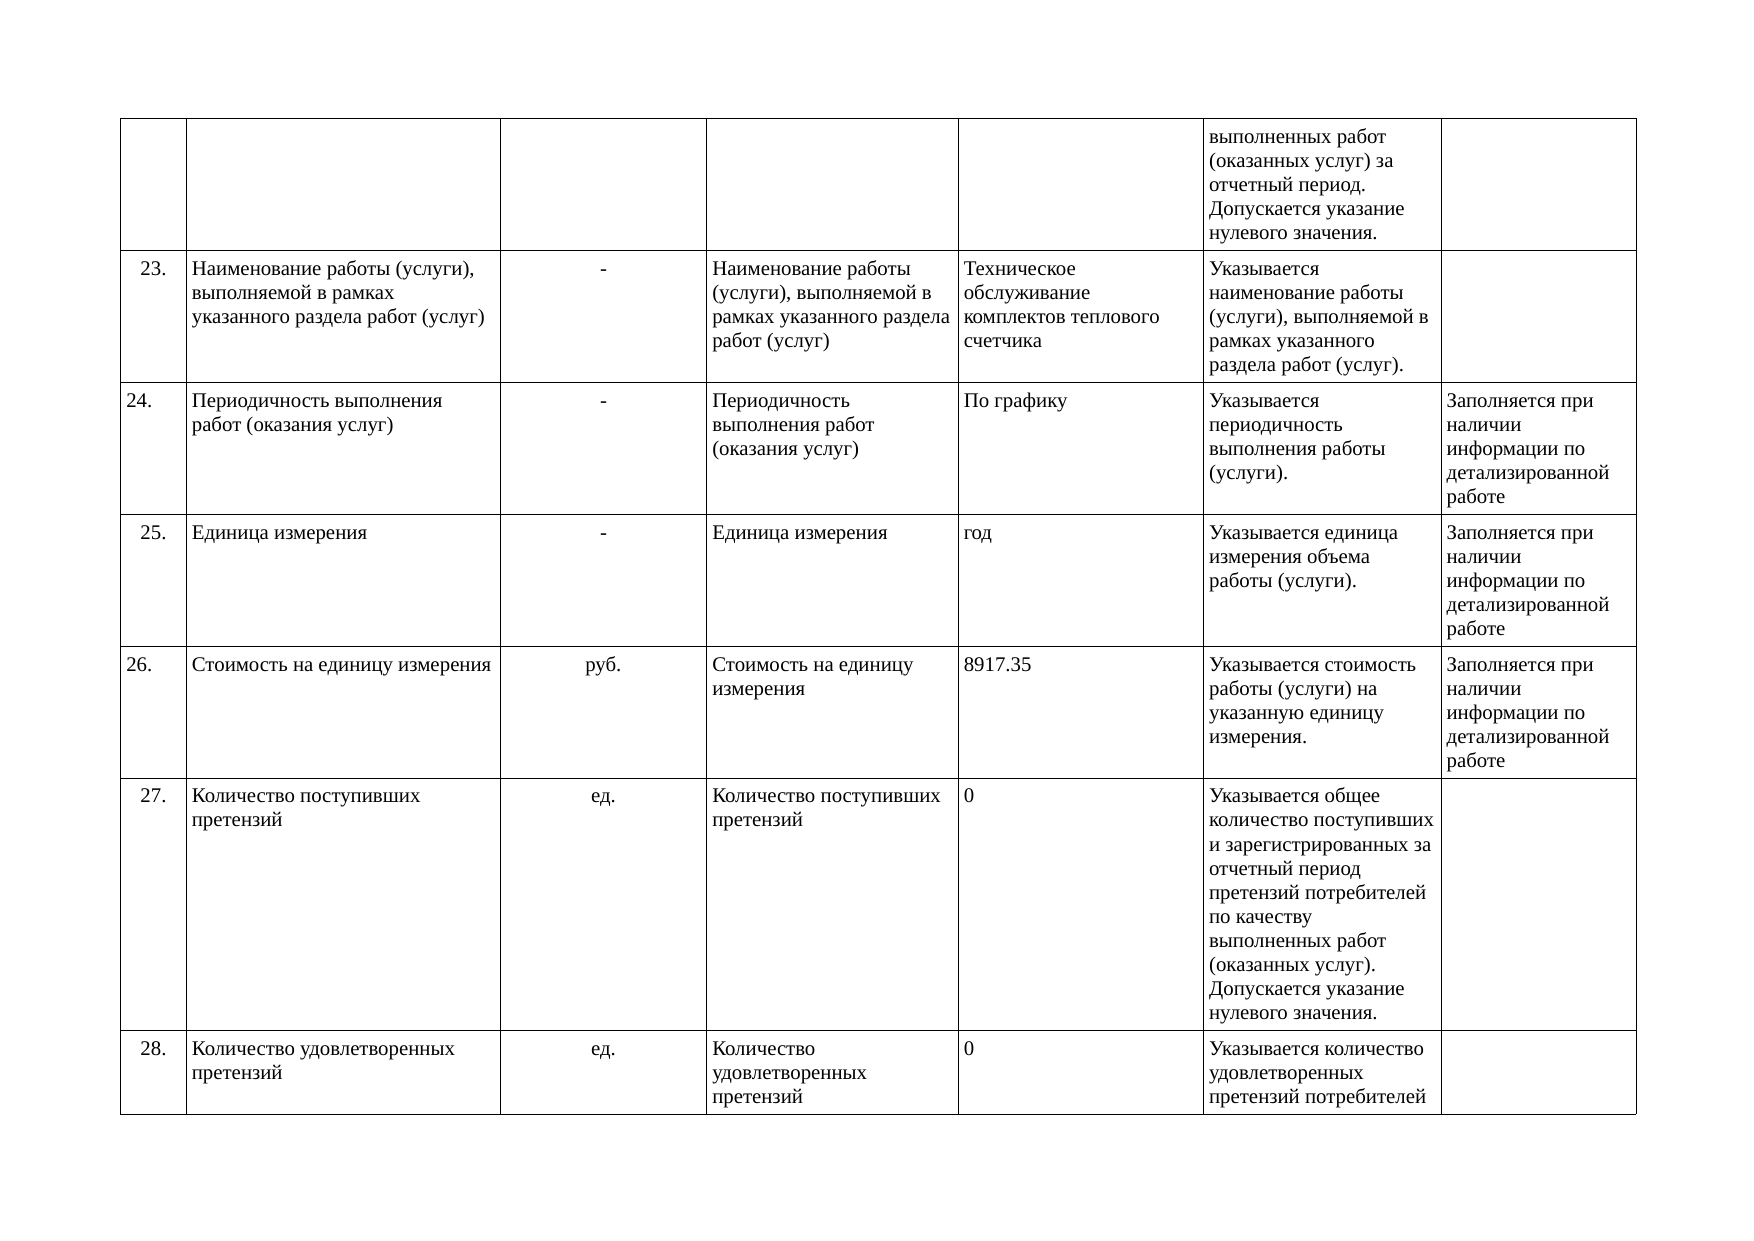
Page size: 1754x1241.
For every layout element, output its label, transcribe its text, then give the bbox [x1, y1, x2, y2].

table_cell 27. [121, 779, 186, 1030]
table_cell [1442, 1031, 1636, 1113]
table_cell Указывается единица измерения объема работы (услуги). [1204, 515, 1441, 646]
table_cell 0 [959, 779, 1203, 1030]
table_cell ед. [501, 779, 706, 1030]
table_cell Количество поступивших претензий [187, 779, 500, 1030]
table_cell Стоимость на единицу измерения [707, 647, 958, 777]
table_cell ед. [501, 1031, 706, 1113]
table_cell выполненных работ (оказанных услуг) за отчетный период. Допускается указание нулевого значения. [1204, 119, 1441, 250]
table_cell [501, 119, 706, 250]
table_cell 28. [121, 1031, 186, 1113]
table_cell Единица измерения [707, 515, 958, 646]
table_cell Количество поступивших претензий [707, 779, 958, 1030]
table_cell [1442, 119, 1636, 250]
table_cell Заполняется при наличии информации по детализированной работе [1442, 515, 1636, 646]
table_cell Наименование работы (услуги), выполняемой в рамках указанного раздела работ (услуг) [707, 251, 958, 382]
table_cell Стоимость на единицу измерения [187, 647, 500, 777]
table_cell [707, 119, 958, 250]
table_cell 0 [959, 1031, 1203, 1113]
table_cell Указывается наименование работы (услуги), выполняемой в рамках указанного раздела работ (услуг). [1204, 251, 1441, 382]
table_cell 24. [121, 383, 186, 514]
table_cell Количество удовлетворенных претензий [187, 1031, 500, 1113]
table_cell Указывается количество удовлетворенных претензий потребителей [1204, 1031, 1441, 1113]
table_cell Указывается периодичность выполнения работы (услуги). [1204, 383, 1441, 514]
table_cell 26. [121, 647, 186, 777]
table_cell [1442, 779, 1636, 1030]
table_cell Периодичность выполнения работ (оказания услуг) [707, 383, 958, 514]
table_cell Техническое обслуживание комплектов теплового счетчика [959, 251, 1203, 382]
table_cell Количество удовлетворенных претензий [707, 1031, 958, 1113]
table_cell - [501, 251, 706, 382]
table_cell 23. [121, 251, 186, 382]
table_cell Указывается стоимость работы (услуги) на указанную единицу измерения. [1204, 647, 1441, 777]
table_cell Наименование работы (услуги), выполняемой в рамках указанного раздела работ (услуг) [187, 251, 500, 382]
table_cell год [959, 515, 1203, 646]
table_cell Периодичность выполнения работ (оказания услуг) [187, 383, 500, 514]
table_cell По графику [959, 383, 1203, 514]
table_cell руб. [501, 647, 706, 777]
table_cell 25. [121, 515, 186, 646]
table_cell Указывается общее количество поступивших и зарегистрированных за отчетный период претензий потребителей по качеству выполненных работ (оказанных услуг). Допускается указание нулевого значения. [1204, 779, 1441, 1030]
table_cell [187, 119, 500, 250]
table_cell 8917,35 [959, 647, 1203, 777]
table_cell [121, 119, 186, 250]
table_cell Заполняется при наличии информации по детализированной работе [1442, 647, 1636, 777]
table_cell - [501, 515, 706, 646]
table_cell [1442, 251, 1636, 382]
table_cell - [501, 383, 706, 514]
table_cell Заполняется при наличии информации по детализированной работе [1442, 383, 1636, 514]
table_cell [959, 119, 1203, 250]
table_cell Единица измерения [187, 515, 500, 646]
